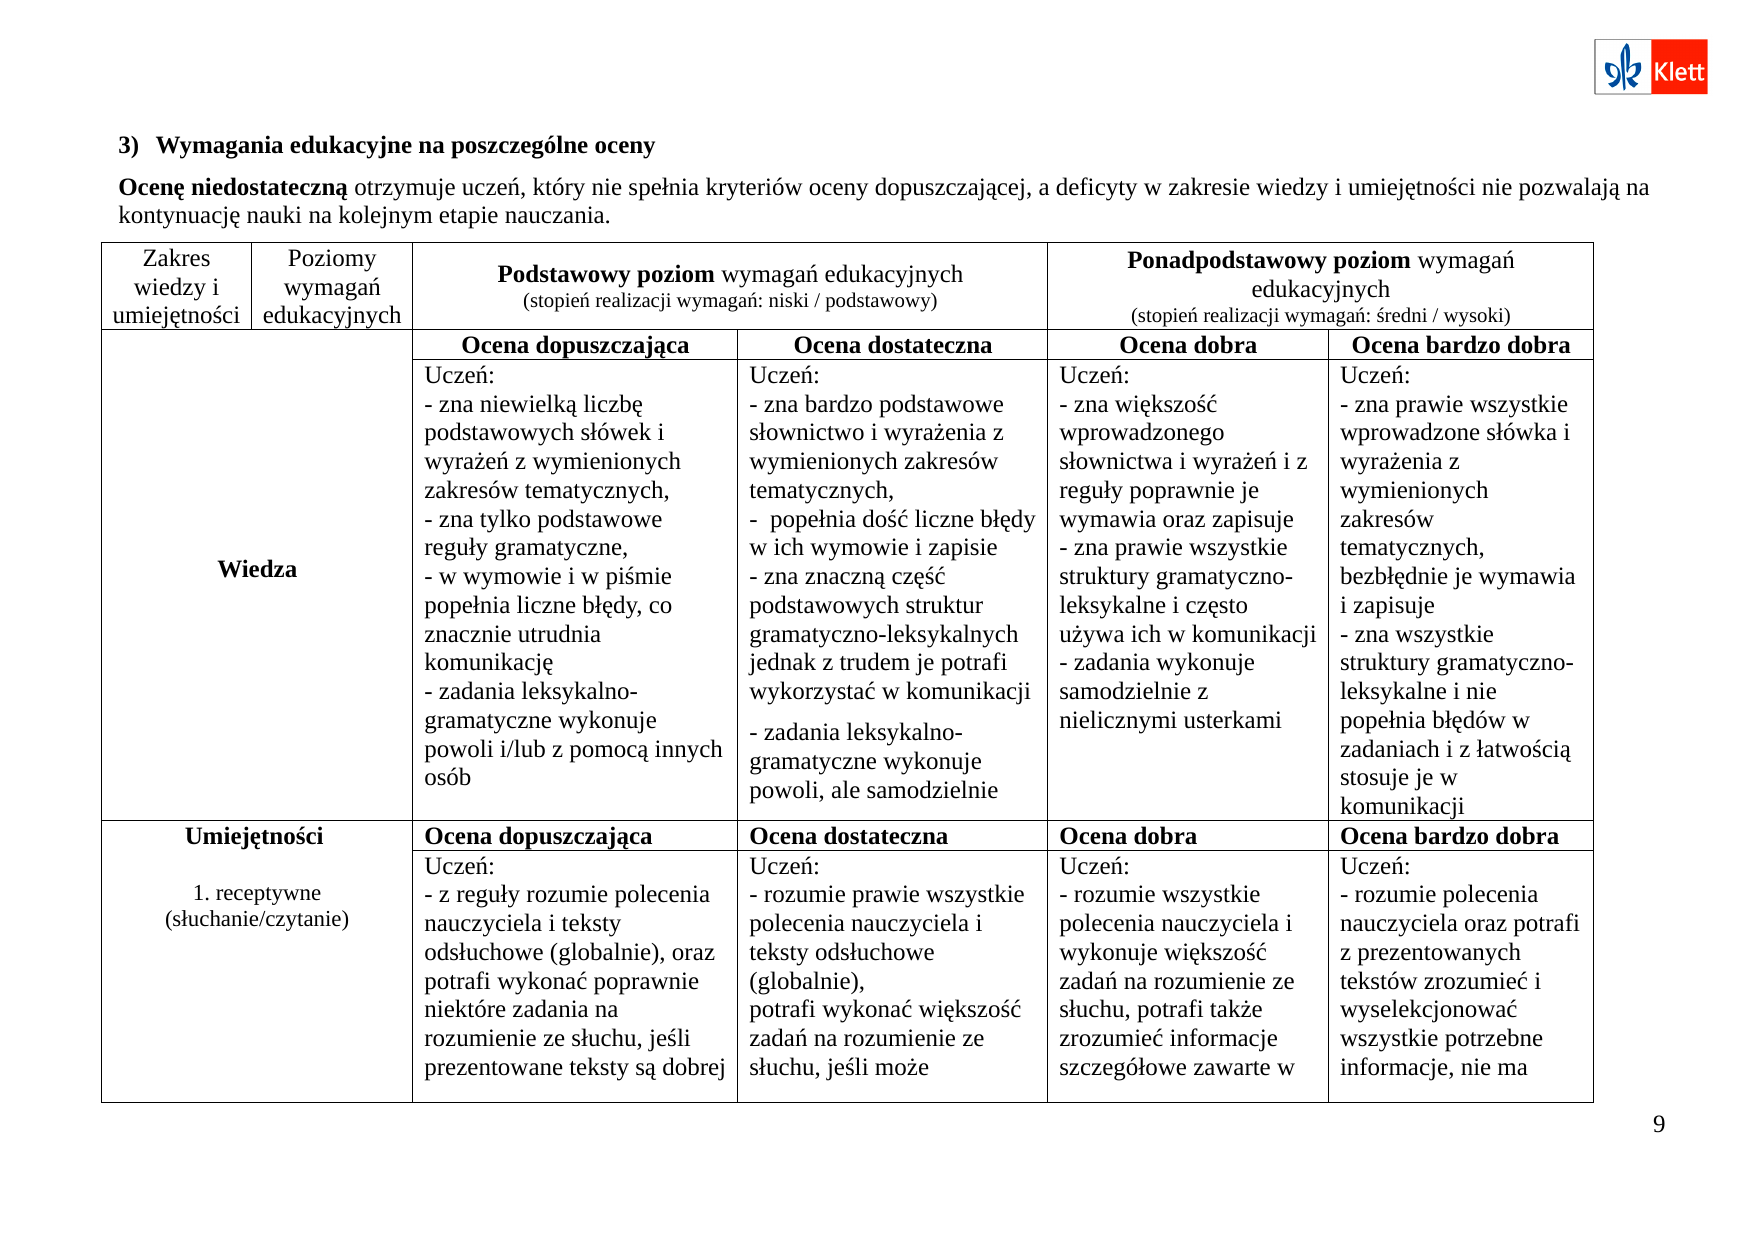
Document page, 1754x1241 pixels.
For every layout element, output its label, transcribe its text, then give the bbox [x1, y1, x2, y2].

table_cell Uczeń: - zna prawie wszystkie wprowadzone słówka i wyrażenia z wymienionych zakresów tematycznych, bezbłędnie je wymawia i zapisuje - zna wszystkie struktury gramatyczno-leksykalne i nie popełnia błędów w zadaniach i z łatwością stosuje je w komunikacji [1329, 360, 1593, 820]
table_cell Uczeń: - rozumie wszystkie polecenia nauczyciela i wykonuje większość zadań na rozumienie ze słuchu, potrafi także zrozumieć informacje szczegółowe zawarte w [1048, 851, 1328, 1102]
table_header Zakres wiedzy i umiejętności [102, 243, 251, 329]
table_cell Ocena dobra [1048, 821, 1328, 850]
table_header Poziomy wymagań edukacyjnych [252, 243, 412, 329]
list Wymagania edukacyjne na poszczególne oceny [118, 131, 1665, 159]
table_cell Ocena dobra [1048, 330, 1328, 359]
table_cell Uczeń: - zna większość wprowadzonego słownictwa i wyrażeń i z reguły poprawnie je wymawia oraz zapisuje - zna prawie wszystkie struktury gramatyczno-leksykalne i często używa ich w komunikacji - zadania wykonuje samodzielnie z nielicznymi usterkami [1048, 360, 1328, 820]
text Ocenę niedostateczną otrzymuje uczeń, który nie spełnia kryteriów oceny dopuszczającej, a deficyty w zakresie wiedzy i umiejętności nie pozwalają na kontynuację nauki na kolejnym etapie nauczania. [118, 172, 1665, 229]
table_cell Umiejętności 1. receptywne (słuchanie/czytanie) [102, 821, 412, 1102]
table_cell Uczeń: - zna bardzo podstawowe słownictwo i wyrażenia z wymienionych zakresów tematycznych, - popełnia dość liczne błędy w ich wymowie i zapisie - zna znaczną część podstawowych struktur gramatyczno-leksykalnych jednak z trudem je potrafi wykorzystać w komunikacji - zadania leksykalno-gramatyczne wykonuje powoli, ale samodzielnie [738, 360, 1047, 820]
table_cell Ocena bardzo dobra [1329, 330, 1593, 359]
table_cell Wiedza [102, 330, 412, 820]
table_cell Ocena dopuszczająca [413, 330, 737, 359]
table_cell Ocena dostateczna [738, 821, 1047, 850]
table_cell Uczeń: - rozumie prawie wszystkie polecenia nauczyciela i teksty odsłuchowe (globalnie), potrafi wykonać większość zadań na rozumienie ze słuchu, jeśli może [738, 851, 1047, 1102]
table_cell Uczeń: - rozumie polecenia nauczyciela oraz potrafi z prezentowanych tekstów zrozumieć i wyselekcjonować wszystkie potrzebne informacje, nie ma [1329, 851, 1593, 1102]
table_cell Ocena dostateczna [738, 330, 1047, 359]
table_cell Uczeń: - z reguły rozumie polecenia nauczyciela i teksty odsłuchowe (globalnie), oraz potrafi wykonać poprawnie niektóre zadania na rozumienie ze słuchu, jeśli prezentowane teksty są dobrej [413, 851, 737, 1102]
table_header Podstawowy poziom wymagań edukacyjnych (stopień realizacji wymagań: niski / podstawowy) [413, 243, 1047, 329]
table_cell Ocena bardzo dobra [1329, 821, 1593, 850]
table_cell Ocena dopuszczająca [413, 821, 737, 850]
table_cell Uczeń: - zna niewielką liczbę podstawowych słówek i wyrażeń z wymienionych zakresów tematycznych, - zna tylko podstawowe reguły gramatyczne, - w wymowie i w piśmie popełnia liczne błędy, co znacznie utrudnia komunikację - zadania leksykalno-gramatyczne wykonuje powoli i/lub z pomocą innych osób [413, 360, 737, 820]
table_header Ponadpodstawowy poziom wymagań edukacyjnych (stopień realizacji wymagań: średni / wysoki) [1048, 243, 1593, 329]
